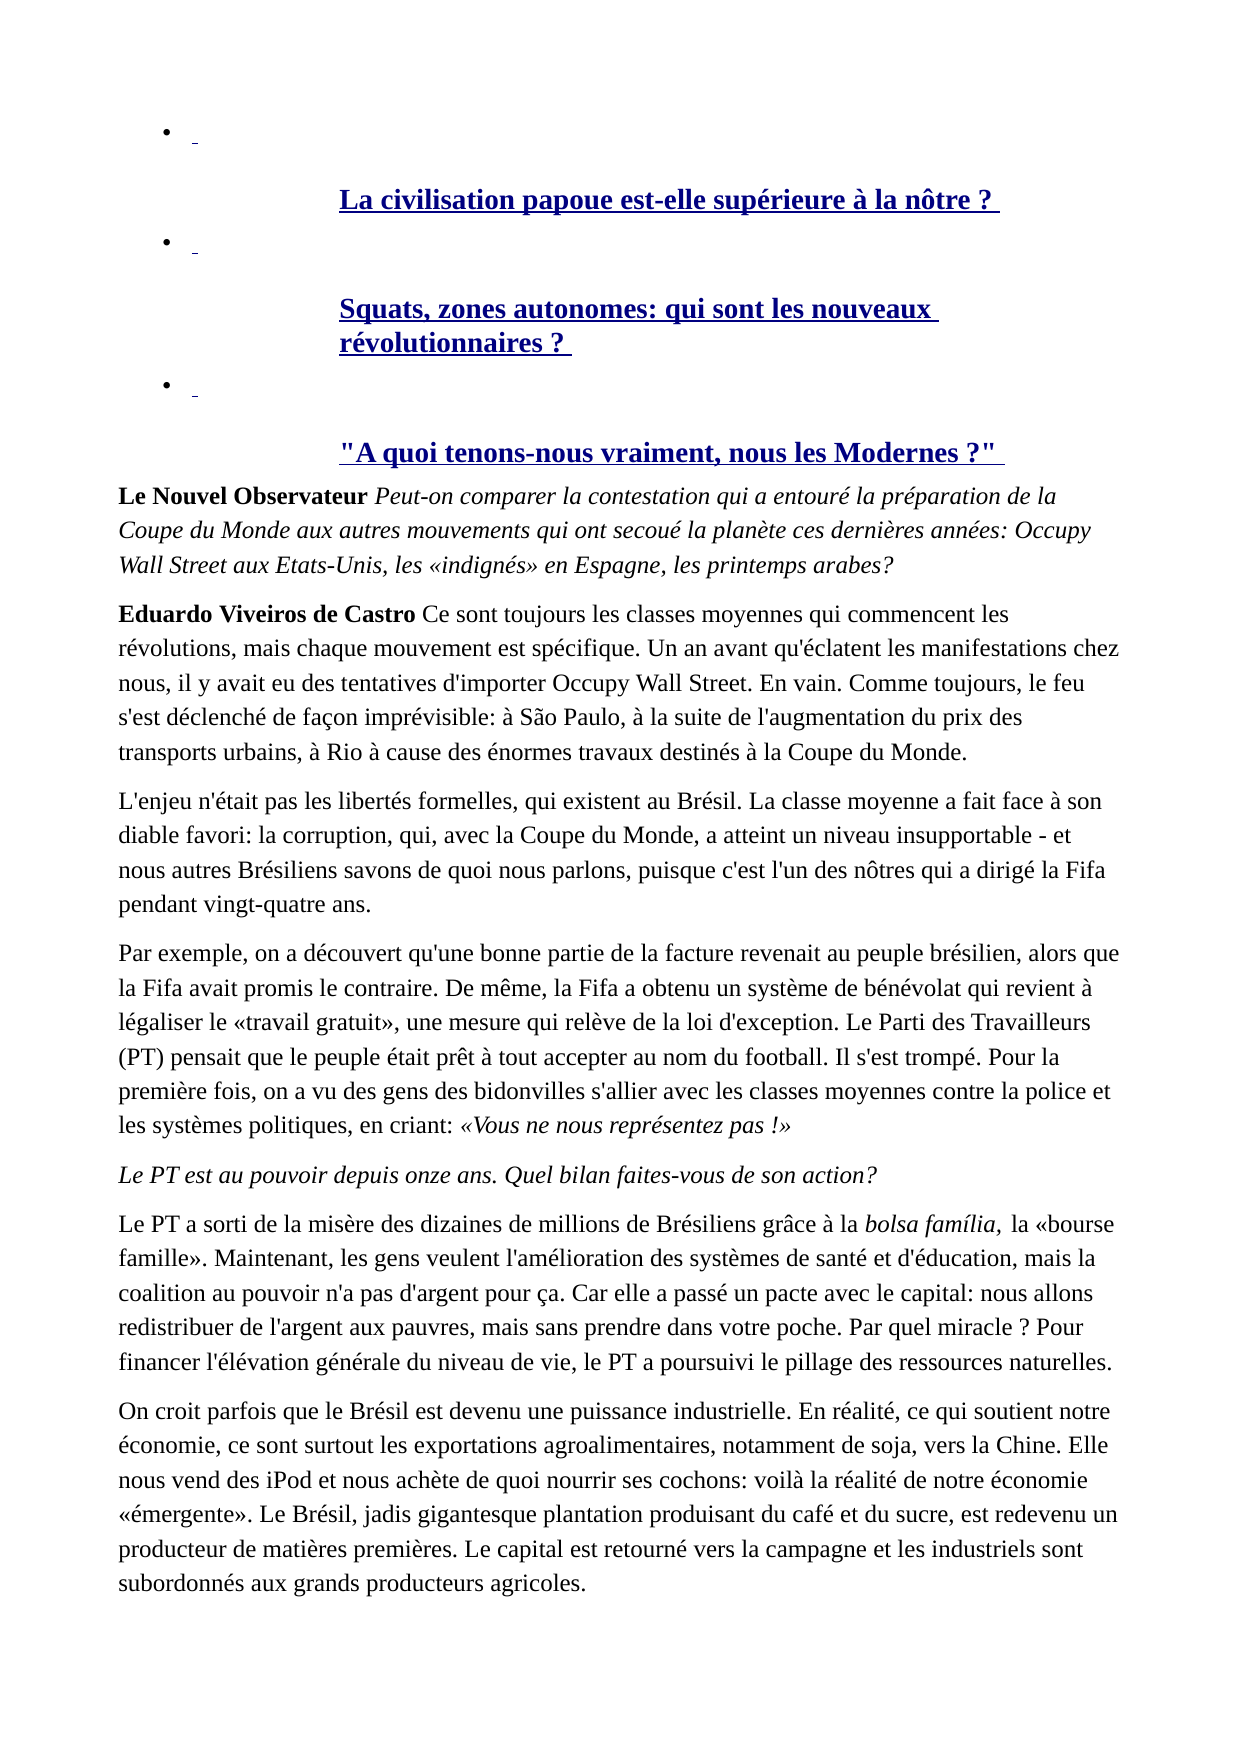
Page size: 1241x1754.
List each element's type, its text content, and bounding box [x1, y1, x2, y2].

subtitle "A quoi tenons-nous vraiment, nous les Modernes ?" [309, 435, 1122, 468]
text Le Nouvel Observateur Peut-on comparer la contestation qui a entouré la préparation de la Coupe du Monde aux autres mouvements qui ont secoué la planète ces dernières années: Occupy Wall Street aux Etats-Unis, les «indignés» en Espagne, les printemps arabes? [118, 481, 1122, 578]
text L'enjeu n'était pas les libertés formelles, qui existent au Brésil. La classe moyenne a fait face à son diable favori: la corruption, qui, avec la Coupe du Monde, a atteint un niveau insupportable - et nous autres Brésiliens savons de quoi nous parlons, puisque c'est l'un des nôtres qui a dirigé la Fifa pendant vingt-quatre ans. [118, 786, 1122, 918]
subtitle Squats, zones autonomes: qui sont les nouveaux révolutionnaires ? [309, 291, 1122, 358]
text Eduardo Viveiros de Castro Ce sont toujours les classes moyennes qui commencent les révolutions, mais chaque mouvement est spécifique. Un an avant qu'éclatent les manifestations chez nous, il y avait eu des tentatives d'importer Occupy Wall Street. En vain. Comme toujours, le feu s'est déclenché de façon imprévisible: à São Paulo, à la suite de l'augmentation du prix des transports urbains, à Rio à cause des énormes travaux destinés à la Coupe du Monde. [118, 599, 1122, 765]
text Le PT a sorti de la misère des dizaines de millions de Brésiliens grâce à la bolsa família, la «bourse famille». Maintenant, les gens veulent l'amélioration des systèmes de santé et d'éducation, mais la coalition au pouvoir n'a pas d'argent pour ça. Car elle a passé un pacte avec le capital: nous allons redistribuer de l'argent aux pauvres, mais sans prendre dans votre poche. Par quel miracle ? Pour financer l'élévation générale du niveau de vie, le PT a poursuivi le pillage des ressources naturelles. [118, 1209, 1122, 1375]
text Par exemple, on a découvert qu'une bonne partie de la facture revenait au peuple brésilien, alors que la Fifa avait promis le contraire. De même, la Fifa a obtenu un système de bénévolat qui revient à légaliser le «travail gratuit», une mesure qui relève de la loi d'exception. Le Parti des Travailleurs (PT) pensait que le peuple était prêt à tout accepter au nom du football. Il s'est trompé. Pour la première fois, on a vu des gens des bidonvilles s'allier avec les classes moyennes contre la police et les systèmes politiques, en criant: «Vous ne nous représentez pas !» [118, 938, 1122, 1139]
text Le PT est au pouvoir depuis onze ans. Quel bilan faites-vous de son action? [118, 1160, 1122, 1188]
subtitle La civilisation papoue est-elle supérieure à la nôtre ? [309, 182, 1122, 215]
text On croit parfois que le Brésil est devenu une puissance industrielle. En réalité, ce qui soutient notre économie, ce sont surtout les exportations agroalimentaires, notamment de soja, vers la Chine. Elle nous vend des iPod et nous achète de quoi nourrir ses cochons: voilà la réalité de notre économie «émergente». Le Brésil, jadis gigantesque plantation produisant du café et du sucre, est redevenu un producteur de matières premières. Le capital est retourné vers la campagne et les industriels sont subordonnés aux grands producteurs agricoles. [118, 1396, 1122, 1597]
